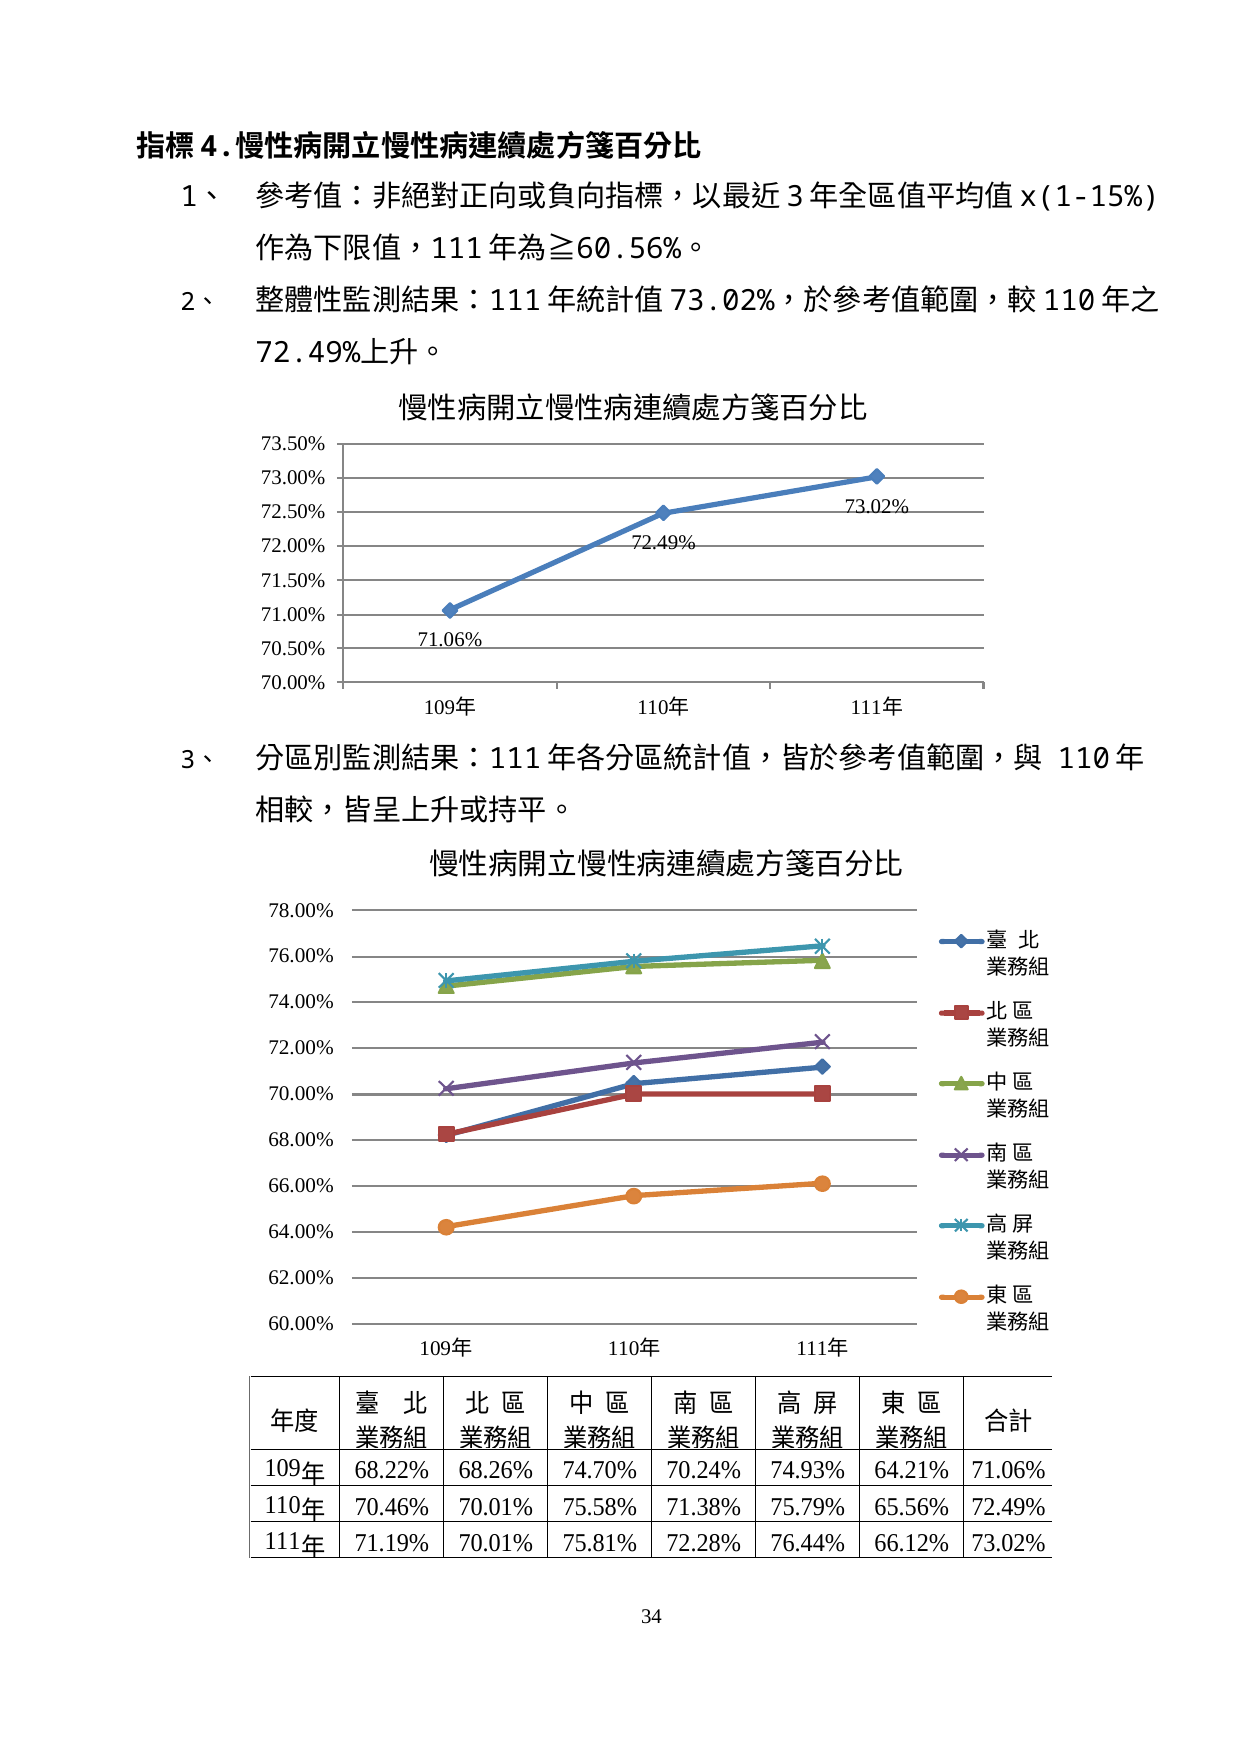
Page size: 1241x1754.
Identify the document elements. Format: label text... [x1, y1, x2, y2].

list 整體性監測結果：111年統計值73.02%，於參考值範圍，較110年之72.49%上升。 [180, 269, 1167, 373]
subtitle 指標4.慢性病開立慢性病連續處方箋百分比 [136, 122, 1167, 164]
list 分區別監測結果：111年各分區統計值，皆於參考值範圍，與 110年相較，皆呈上升或持平。 [180, 726, 1167, 831]
list 參考值：非絕對正向或負向指標，以最近3年全區值平均值x(1-15%)作為下限值，111年為≧60.56%。 [180, 164, 1167, 269]
